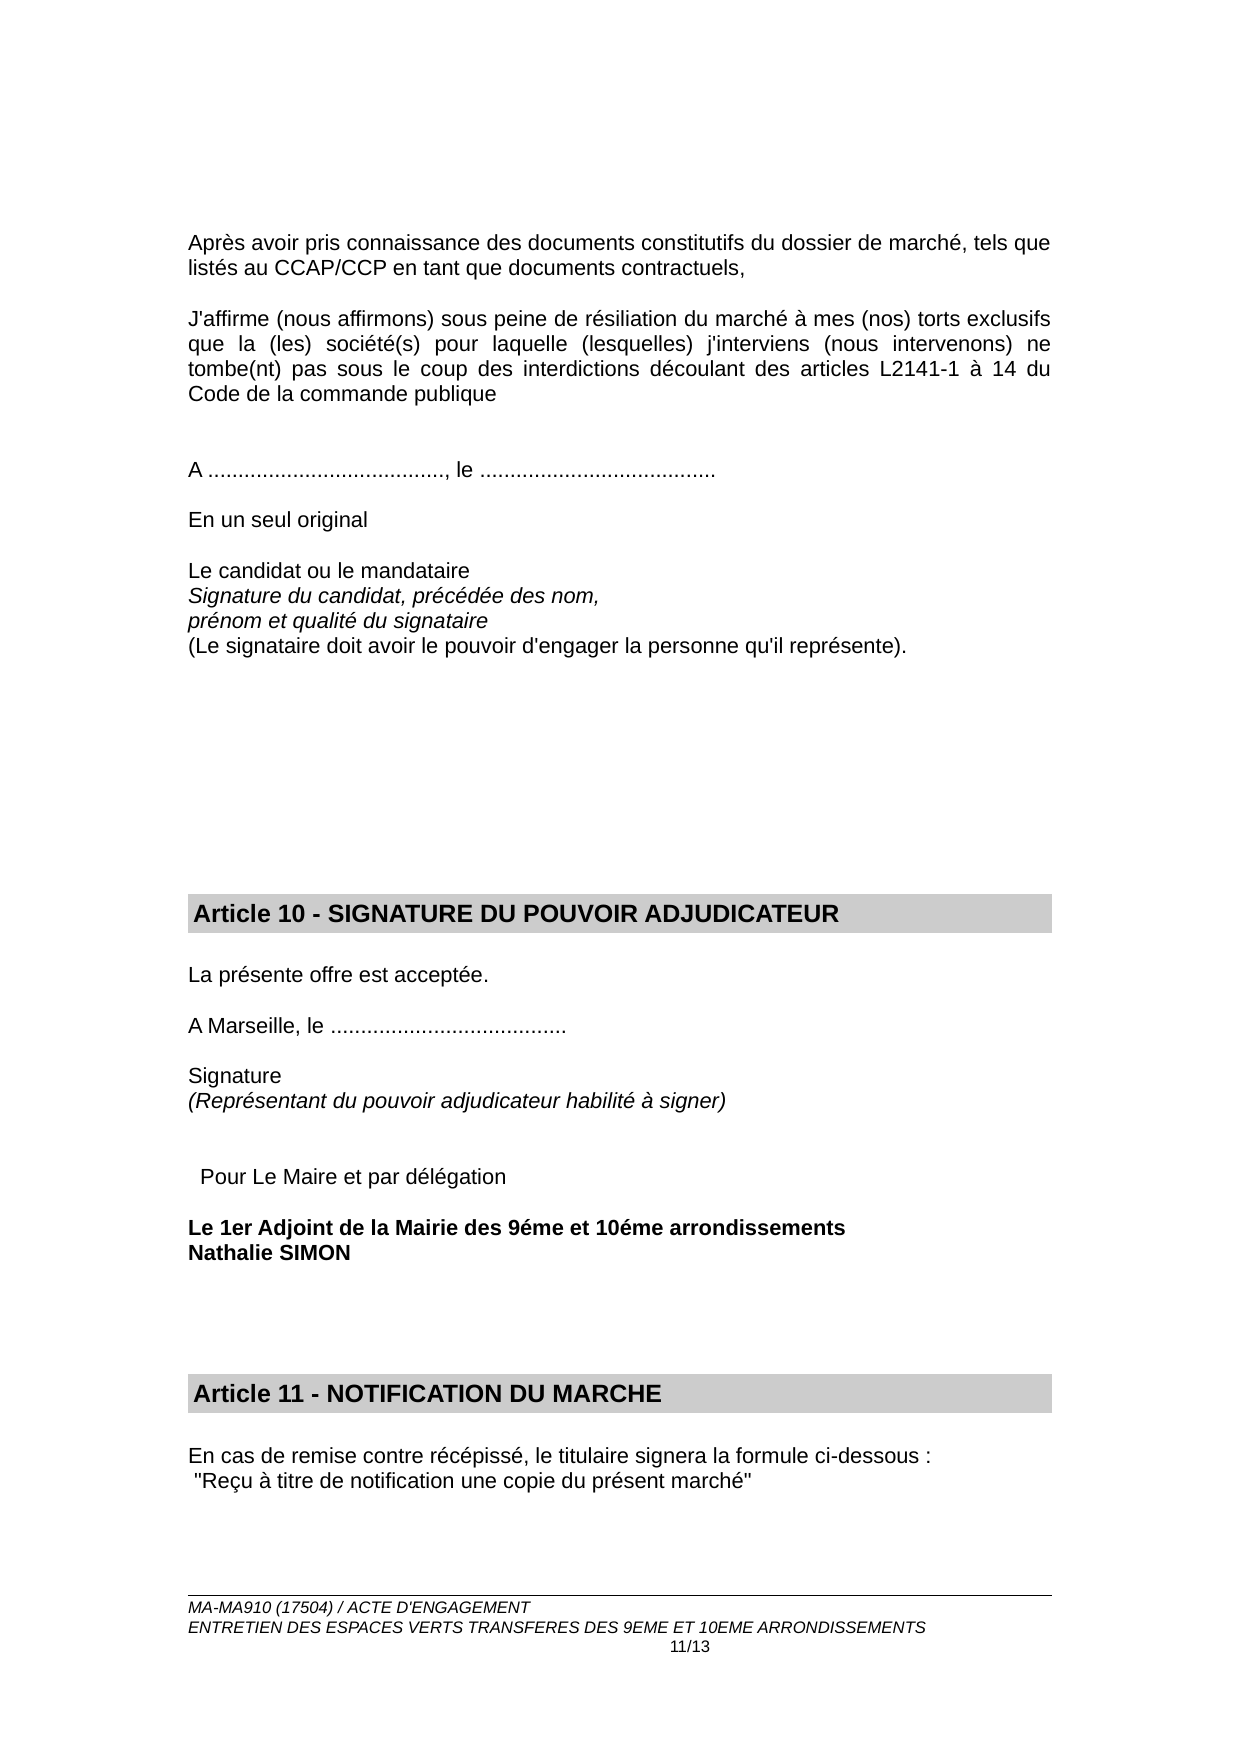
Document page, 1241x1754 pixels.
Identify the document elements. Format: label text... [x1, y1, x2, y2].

text J'affirme (nous affirmons) sous peine de résiliation du marché à mes (nos) torts exclusifs que la (les) société(s) pour laquelle (lesquelles) j'interviens (nous intervenons) ne tombe(nt) pas sous le coup des interdictions découlant des articles L2141-1 à 14 du Code de la commande publique [188, 305, 1052, 406]
text prénom et qualité du signataire [188, 608, 1052, 633]
text Nathalie SIMON [188, 1239, 1052, 1265]
text Le 1er Adjoint de la Mairie des 9éme et 10éme arrondissements [188, 1214, 1052, 1239]
text Signature du candidat, précédée des nom, [188, 583, 1052, 608]
text A ......................................., le ....................................... [188, 457, 1052, 482]
subtitle NOTIFICATION DU MARCHE [190, 1377, 1050, 1411]
text (Le signataire doit avoir le pouvoir d'engager la personne qu'il représente). [188, 633, 1052, 658]
text (Représentant du pouvoir adjudicateur habilité à signer) [188, 1088, 1052, 1113]
text Le candidat ou le mandataire [188, 557, 1052, 583]
text A Marseille, le ....................................... [188, 1013, 1052, 1038]
text Signature [188, 1063, 1052, 1088]
text La présente offre est acceptée. [188, 962, 1052, 987]
subtitle SIGNATURE DU POUVOIR ADJUDICATEUR [190, 896, 1050, 931]
text Après avoir pris connaissance des documents constitutifs du dossier de marché, tels que listés au CCAP/CCP en tant que documents contractuels, [188, 230, 1052, 280]
text En cas de remise contre récépissé, le titulaire signera la formule ci-dessous : [188, 1443, 1052, 1468]
text En un seul original [188, 507, 1052, 532]
text Pour Le Maire et par délégation [188, 1164, 1052, 1189]
text "Reçu à titre de notification une copie du présent marché" [188, 1468, 1052, 1493]
